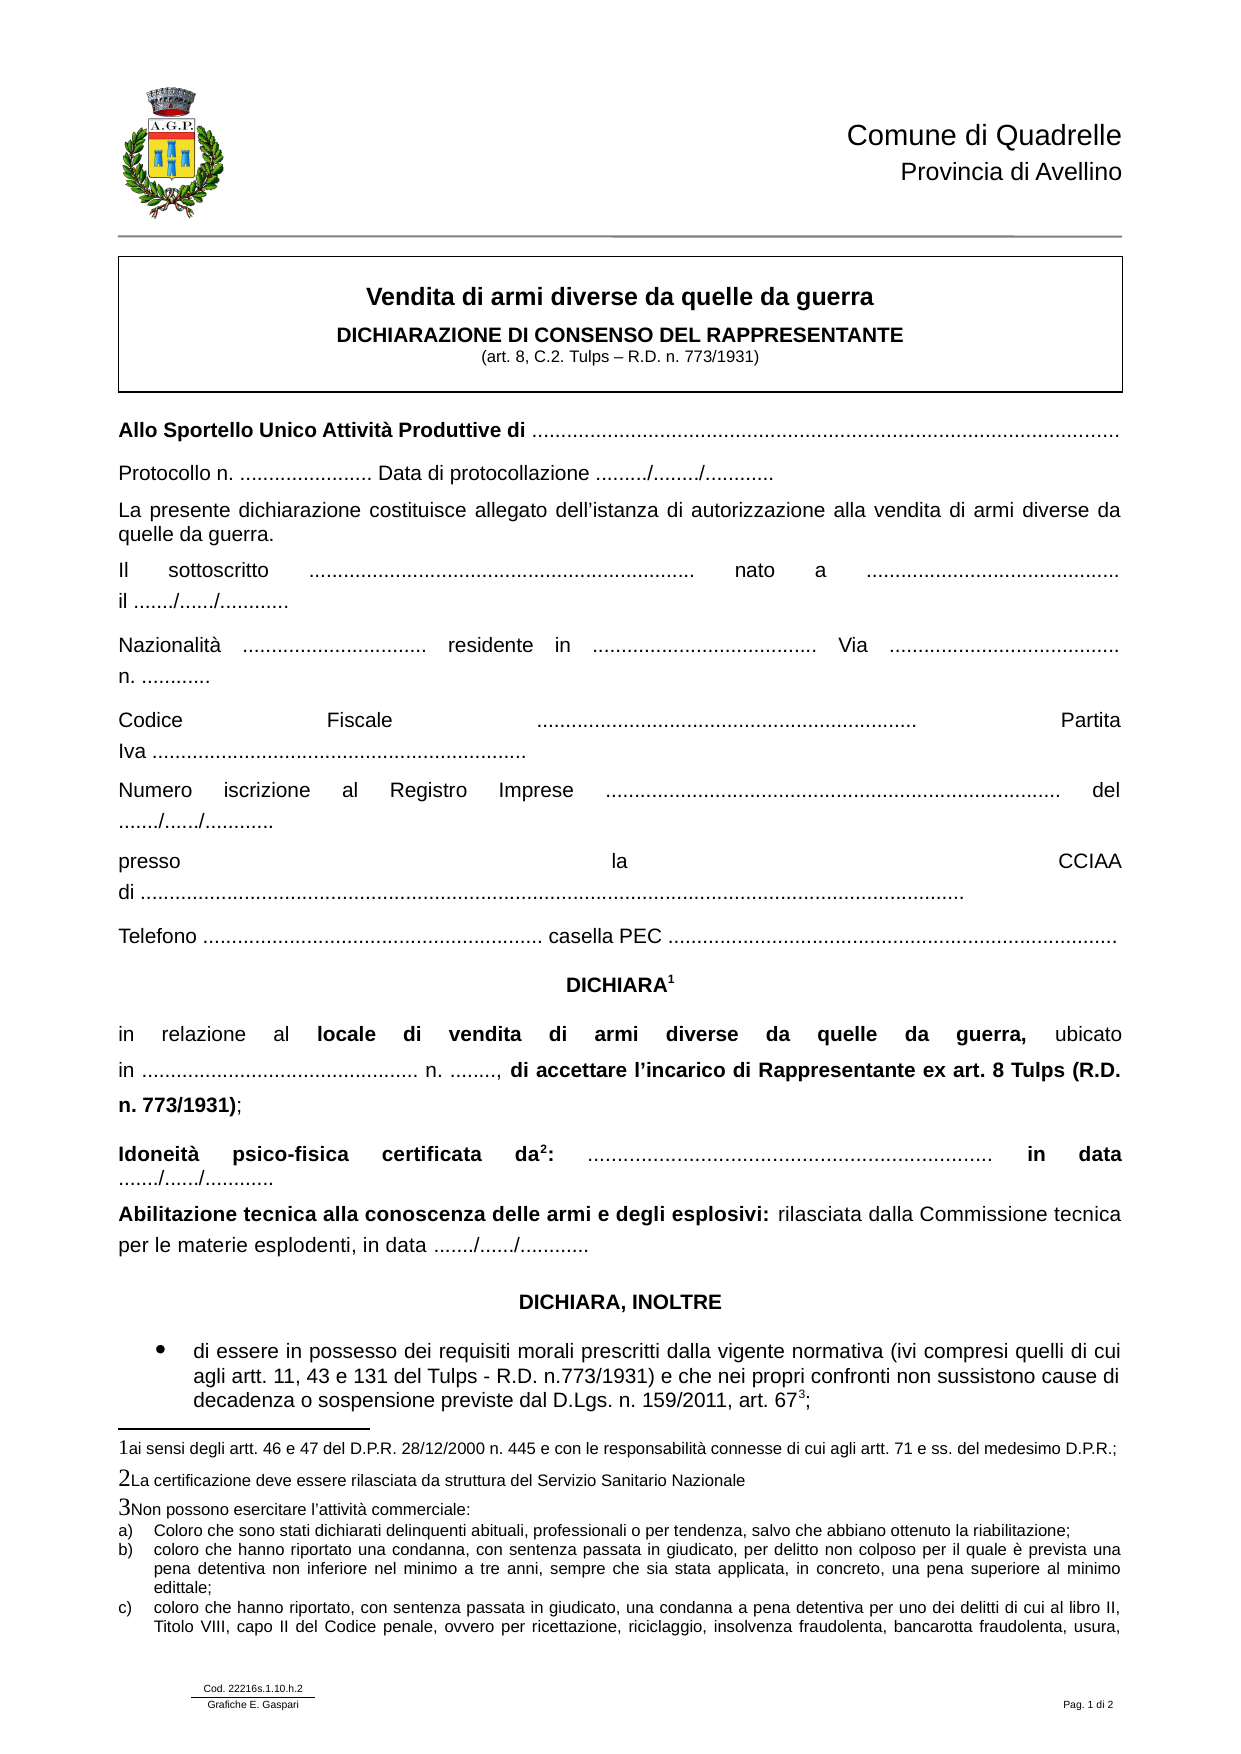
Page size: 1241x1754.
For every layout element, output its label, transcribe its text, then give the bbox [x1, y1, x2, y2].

list Coloro che sono stati dichiarati delinquenti abituali, professionali o per tendenza, salvo che abbiano ottenuto la riabilitazione; [118, 1521, 1122, 1540]
text Abilitazione tecnica alla conoscenza delle armi e degli esplosivi: rilasciata dalla Commissione tecnica per le materie esplodenti, in data ......./....../............ [118, 1202, 1122, 1257]
text La certificazione deve essere rilasciata da struttura del Servizio Sanitario Nazionale [118, 1463, 1122, 1492]
list di essere in possesso dei requisiti morali prescritti dalla vigente normativa (ivi compresi quelli di cui agli artt. 11, 43 e 131 del Tulps - R.D. n.773/1931) e che nei propri confronti non sussistono cause di decadenza o sospensione previste dal D.Lgs. n. 159/2011, art. 67; [156, 1338, 1122, 1411]
text in relazione al locale di vendita di armi diverse da quelle da guerra, ubicato in ................................................ n. ........, di accettare l’incarico di Rappresentante ex art. 8 Tulps (R.D. n. 773/1931); [118, 1021, 1122, 1117]
table_header Vendita di armi diverse da quelle da guerra DICHIARAZIONE DI CONSENSO DEL RAPPRESENTANTE (art. 8, C.2. Tulps – R.D. n. 773/1931) [119, 257, 1122, 391]
list coloro che hanno riportato, con sentenza passata in giudicato, una condanna a pena detentiva per uno dei delitti di cui al libro II, Titolo VIII, capo II del Codice penale, ovvero per ricettazione, riciclaggio, insolvenza fraudolenta, bancarotta fraudolenta, usura, [118, 1597, 1122, 1636]
text Comune di Quadrelle [224, 118, 1122, 152]
text Telefono ........................................................... casella PEC .............................................................................. [118, 923, 1122, 947]
text Codice Fiscale .................................................................. Partita Iva ................................................................. [118, 707, 1122, 763]
picture [122, 87, 224, 219]
text Allo Sportello Unico Attività Produttive di [118, 417, 1122, 441]
text DICHIARA, INOLTRE [118, 1289, 1122, 1313]
text Protocollo n. ....................... Data di protocollazione ........./......../............ [118, 461, 1122, 485]
text Provincia di Avellino [224, 157, 1122, 185]
text Numero iscrizione al Registro Imprese ............................................................................... del ......./....../............ [118, 778, 1122, 833]
text ai sensi degli artt. 46 e 47 del D.P.R. 28/12/2000 n. 445 e con le responsabilità connesse di cui agli artt. 71 e ss. del medesimo D.P.R.; [118, 1435, 1122, 1459]
text Idoneità psico-fisica certificata da: .................................................................... in data ......./....../............ [118, 1142, 1122, 1190]
text Nazionalità ................................ residente in ....................................... Via ........................................ n. ............ [118, 633, 1122, 688]
list Non possono esercitare l’attività commerciale: [118, 1492, 1122, 1521]
text Il sottoscritto ................................................................... nato a ............................................ il ......./....../............ [118, 558, 1122, 613]
list coloro che hanno riportato una condanna, con sentenza passata in giudicato, per delitto non colposo per il quale è prevista una pena detentiva non inferiore nel minimo a tre anni, sempre che sia stata applicata, in concreto, una pena superiore al minimo edittale; [118, 1540, 1122, 1597]
text DICHIARA [118, 972, 1122, 996]
text La presente dichiarazione costituisce allegato dell’istanza di autorizzazione alla vendita di armi diverse da quelle da guerra. [118, 497, 1122, 545]
text presso la CCIAA di ............................................................................................................................................... [118, 849, 1122, 904]
